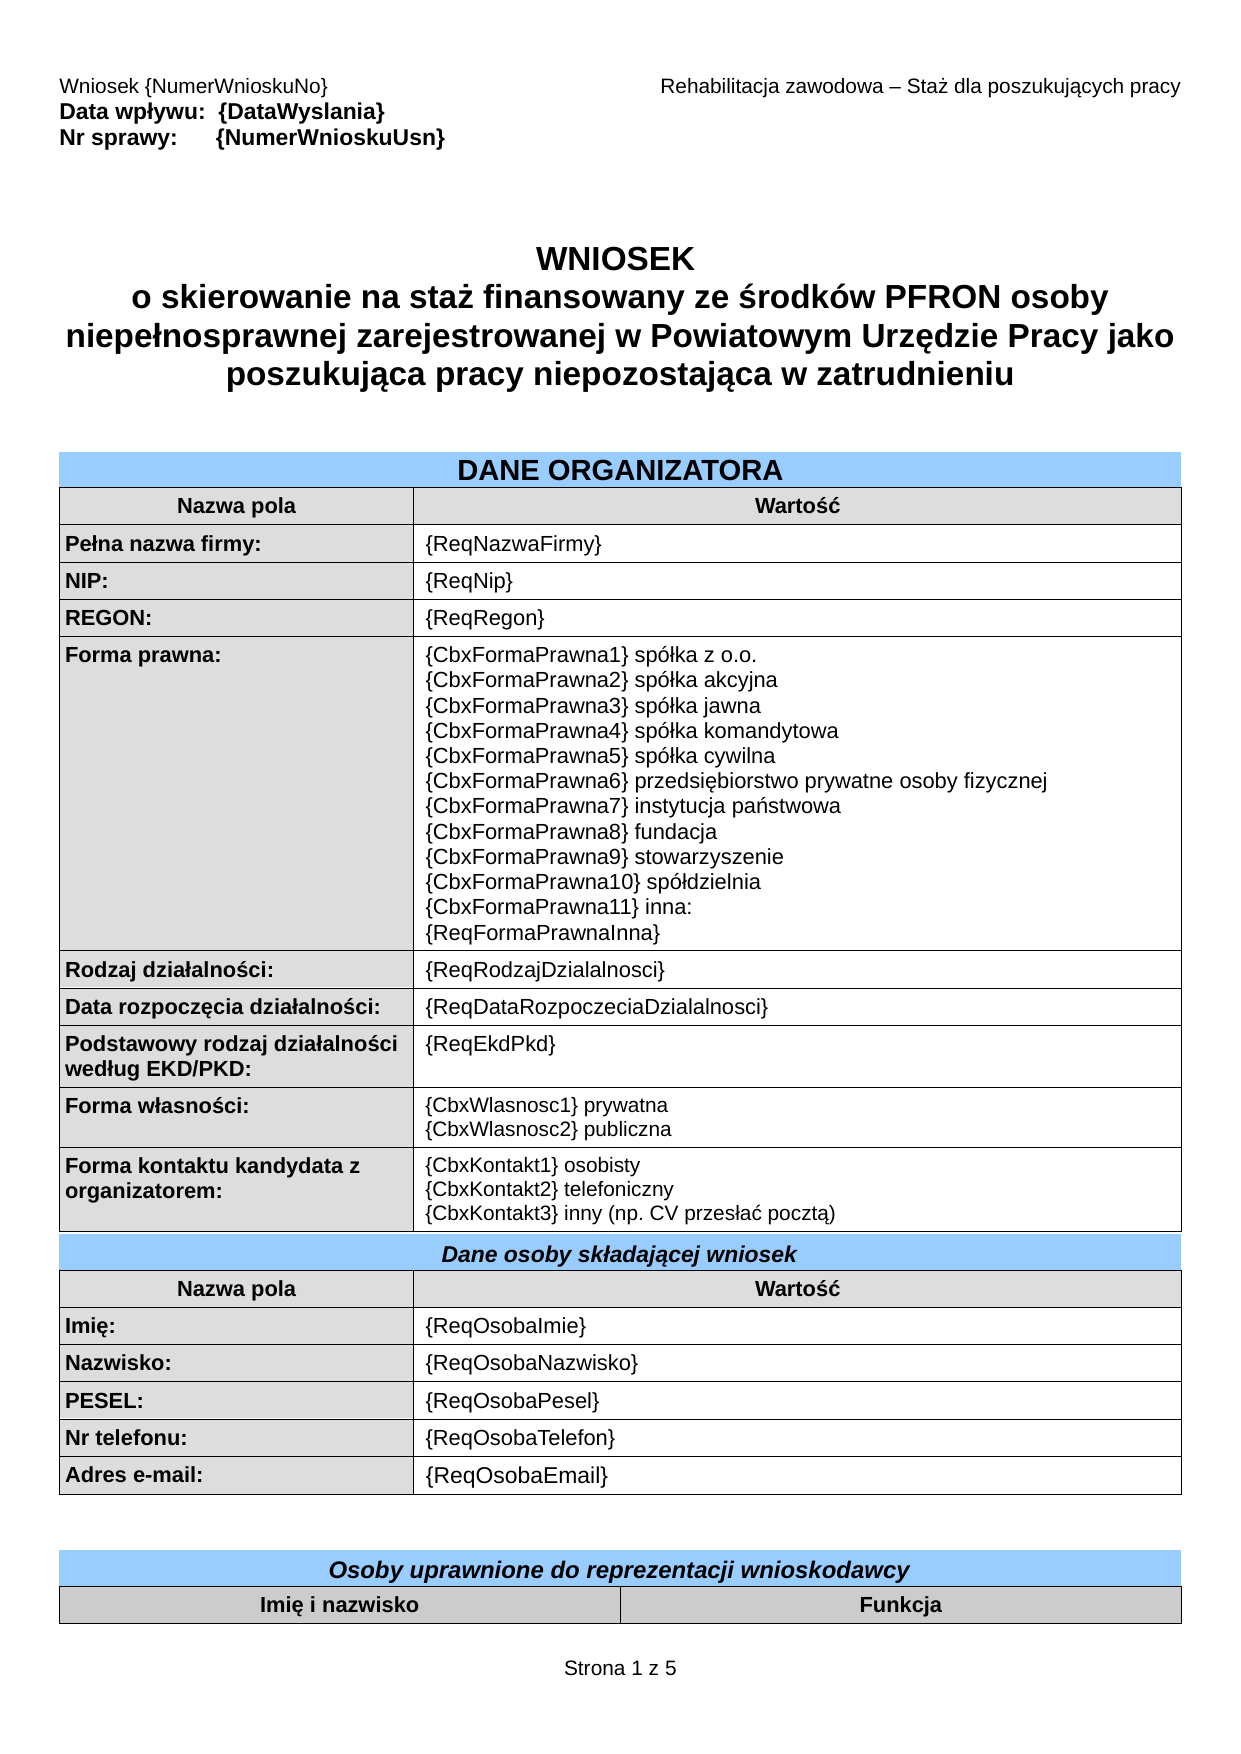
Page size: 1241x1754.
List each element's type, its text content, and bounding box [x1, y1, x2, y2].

table_cell Forma prawna: [60, 637, 413, 950]
table_header Wartość [414, 488, 1181, 524]
table_cell NIP: [60, 563, 413, 599]
table_cell Podstawowy rodzaj działalności według EKD/PKD: [60, 1026, 413, 1087]
table_header Wartość [414, 1271, 1181, 1307]
text Data wpływu: {DataWyslania} [59, 98, 1181, 124]
table_cell {ReqNazwaFirmy} [414, 525, 1181, 561]
table_header Nazwa pola [60, 1271, 413, 1307]
table_header Imię i nazwisko [60, 1587, 620, 1623]
subtitle DANE ORGANIZATORA [59, 452, 1181, 487]
table_cell {ReqNip} [414, 563, 1181, 599]
table_cell {ReqOsobaImie} [414, 1308, 1181, 1344]
table_cell Adres e-mail: [60, 1457, 413, 1494]
subtitle Dane osoby składającej wniosek [59, 1234, 1181, 1270]
subtitle WNIOSEK o skierowanie na staż finansowany ze środków PFRON osoby niepełnosprawnej zarejestrowanej w Powiatowym Urzędzie Pracy jako poszukująca pracy niepozostająca w zatrudnieniu [59, 239, 1181, 393]
table_header Funkcja [621, 1587, 1181, 1623]
table_header Nazwa pola [60, 488, 413, 524]
table_cell Rodzaj działalności: [60, 951, 413, 987]
table_cell {ReqEkdPkd} [414, 1026, 1181, 1087]
text Nr sprawy: {NumerWnioskuUsn} [59, 124, 1181, 150]
table_cell {ReqDataRozpoczeciaDzialalnosci} [414, 989, 1181, 1025]
table_cell Forma własności: [60, 1088, 413, 1147]
table_cell Forma kontaktu kandydata z organizatorem: [60, 1148, 413, 1231]
table_cell Imię: [60, 1308, 413, 1344]
table_cell Nazwisko: [60, 1345, 413, 1381]
table_cell {ReqOsobaNazwisko} [414, 1345, 1181, 1381]
table_cell {CbxFormaPrawna1} spółka z o.o. {CbxFormaPrawna2} spółka akcyjna {CbxFormaPrawna3} spółka jawna {CbxFormaPrawna4} spółka komandytowa {CbxFormaPrawna5} spółka cywilna {CbxFormaPrawna6} przedsiębiorstwo prywatne osoby fizycznej {CbxFormaPrawna7} instytucja państwowa {CbxFormaPrawna8} fundacja {CbxFormaPrawna9} stowarzyszenie {CbxFormaPrawna10} spółdzielnia {CbxFormaPrawna11} inna: {ReqFormaPrawnaInna} [414, 637, 1181, 950]
subtitle Osoby uprawnione do reprezentacji wnioskodawcy [59, 1550, 1181, 1586]
table_cell Nr telefonu: [60, 1420, 413, 1456]
table_cell {ReqRegon} [414, 600, 1181, 636]
table_cell {CbxKontakt1} osobisty {CbxKontakt2} telefoniczny {CbxKontakt3} inny (np. CV przesłać pocztą) [414, 1148, 1181, 1231]
table_cell {ReqOsobaTelefon} [414, 1420, 1181, 1456]
table_cell {CbxWlasnosc1} prywatna {CbxWlasnosc2} publiczna [414, 1088, 1181, 1147]
table_cell Data rozpoczęcia działalności: [60, 989, 413, 1025]
table_cell Pełna nazwa firmy: [60, 525, 413, 561]
table_cell REGON: [60, 600, 413, 636]
table_cell {ReqRodzajDzialalnosci} [414, 951, 1181, 987]
table_cell {ReqOsobaPesel} [414, 1382, 1181, 1418]
table_cell PESEL: [60, 1382, 413, 1418]
table_cell {ReqOsobaEmail} [414, 1457, 1181, 1494]
